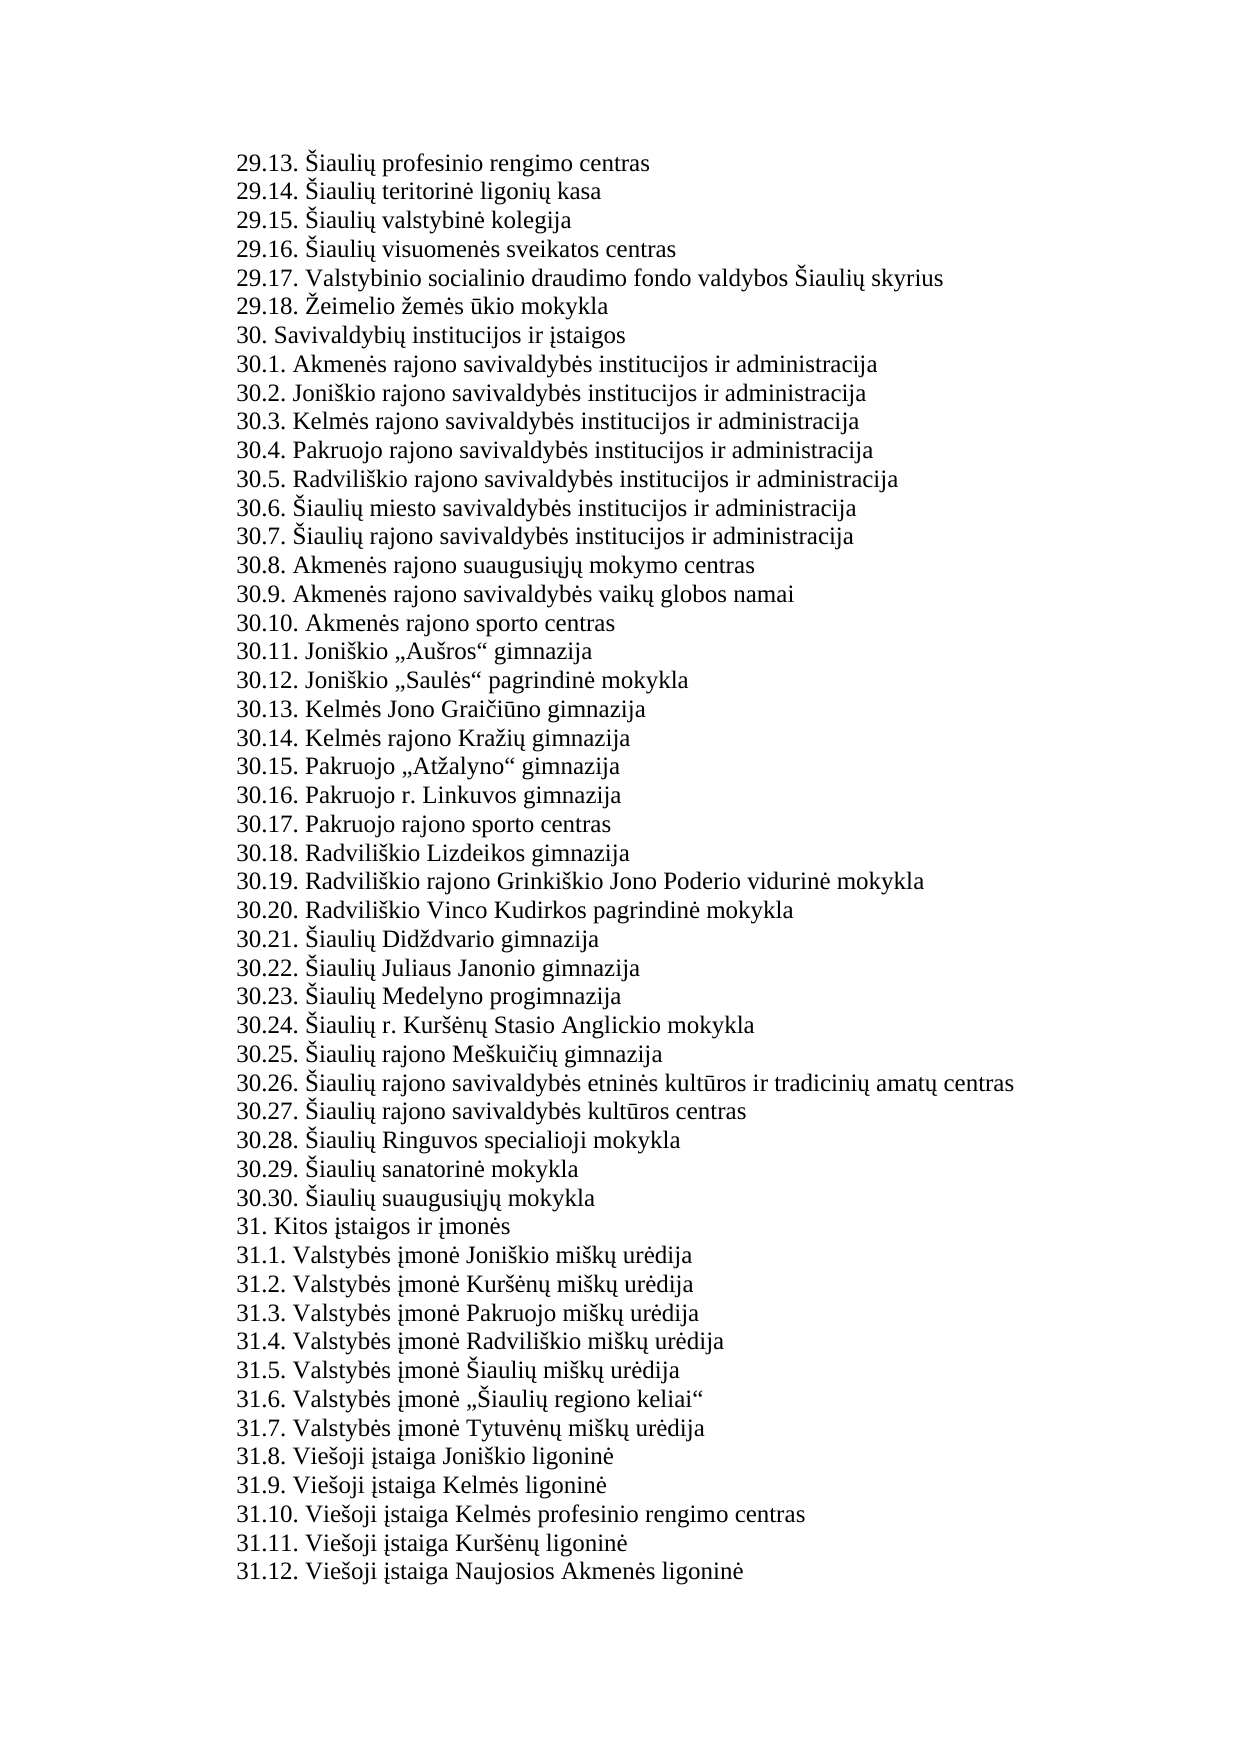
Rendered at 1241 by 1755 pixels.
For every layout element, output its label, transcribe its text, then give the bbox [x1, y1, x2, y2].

text 31.6. Valstybės įmonė „Šiaulių regiono keliai“ [177, 1384, 1181, 1413]
text 29.14. Šiaulių teritorinė ligonių kasa [177, 176, 1181, 205]
text 31.12. Viešoji įstaiga Naujosios Akmenės ligoninė [177, 1556, 1181, 1585]
text 30.25. Šiaulių rajono Meškuičių gimnazija [177, 1039, 1181, 1068]
text 30.5. Radviliškio rajono savivaldybės institucijos ir administracija [177, 464, 1181, 493]
text 31.3. Valstybės įmonė Pakruojo miškų urėdija [177, 1298, 1181, 1326]
text 30.6. Šiaulių miesto savivaldybės institucijos ir administracija [177, 493, 1181, 521]
text 30.24. Šiaulių r. Kuršėnų Stasio Anglickio mokykla [177, 1010, 1181, 1039]
text 31.11. Viešoji įstaiga Kuršėnų ligoninė [177, 1528, 1181, 1556]
text 31.5. Valstybės įmonė Šiaulių miškų urėdija [177, 1355, 1181, 1384]
text 30.16. Pakruojo r. Linkuvos gimnazija [177, 780, 1181, 809]
text 30.12. Joniškio „Saulės“ pagrindinė mokykla [177, 665, 1181, 694]
text 29.15. Šiaulių valstybinė kolegija [177, 205, 1181, 234]
text 30.11. Joniškio „Aušros“ gimnazija [177, 636, 1181, 665]
text 31.1. Valstybės įmonė Joniškio miškų urėdija [177, 1240, 1181, 1269]
text 30.8. Akmenės rajono suaugusiųjų mokymo centras [177, 550, 1181, 579]
text 30.1. Akmenės rajono savivaldybės institucijos ir administracija [177, 349, 1181, 378]
text 30.13. Kelmės Jono Graičiūno gimnazija [177, 694, 1181, 723]
text 31.9. Viešoji įstaiga Kelmės ligoninė [177, 1470, 1181, 1499]
text 29.13. Šiaulių profesinio rengimo centras [177, 148, 1181, 176]
text 30.28. Šiaulių Ringuvos specialioji mokykla [177, 1125, 1181, 1154]
text 31. Kitos įstaigos ir įmonės [177, 1211, 1181, 1240]
text 30.20. Radviliškio Vinco Kudirkos pagrindinė mokykla [177, 895, 1181, 924]
text 30.22. Šiaulių Juliaus Janonio gimnazija [177, 953, 1181, 981]
text 30.2. Joniškio rajono savivaldybės institucijos ir administracija [177, 378, 1181, 406]
text 30.9. Akmenės rajono savivaldybės vaikų globos namai [177, 579, 1181, 608]
text 30.26. Šiaulių rajono savivaldybės etninės kultūros ir tradicinių amatų centras [177, 1068, 1181, 1096]
text 31.7. Valstybės įmonė Tytuvėnų miškų urėdija [177, 1413, 1181, 1441]
text 29.18. Žeimelio žemės ūkio mokykla [177, 291, 1181, 320]
text 30.17. Pakruojo rajono sporto centras [177, 809, 1181, 838]
text 29.17. Valstybinio socialinio draudimo fondo valdybos Šiaulių skyrius [177, 263, 1181, 291]
text 30.19. Radviliškio rajono Grinkiškio Jono Poderio vidurinė mokykla [177, 866, 1181, 895]
text 31.4. Valstybės įmonė Radviliškio miškų urėdija [177, 1326, 1181, 1355]
text 30.15. Pakruojo „Atžalyno“ gimnazija [177, 751, 1181, 780]
text 30.30. Šiaulių suaugusiųjų mokykla [177, 1183, 1181, 1211]
text 30.7. Šiaulių rajono savivaldybės institucijos ir administracija [177, 521, 1181, 550]
text 30.10. Akmenės rajono sporto centras [177, 608, 1181, 636]
text 30.14. Kelmės rajono Kražių gimnazija [177, 723, 1181, 751]
text 30.3. Kelmės rajono savivaldybės institucijos ir administracija [177, 406, 1181, 435]
text 31.10. Viešoji įstaiga Kelmės profesinio rengimo centras [177, 1499, 1181, 1528]
text 30.21. Šiaulių Didždvario gimnazija [177, 924, 1181, 953]
text 30.4. Pakruojo rajono savivaldybės institucijos ir administracija [177, 435, 1181, 464]
text 31.8. Viešoji įstaiga Joniškio ligoninė [177, 1441, 1181, 1470]
text 29.16. Šiaulių visuomenės sveikatos centras [177, 234, 1181, 263]
text 30. Savivaldybių institucijos ir įstaigos [177, 320, 1181, 349]
text 31.2. Valstybės įmonė Kuršėnų miškų urėdija [177, 1269, 1181, 1298]
text 30.18. Radviliškio Lizdeikos gimnazija [177, 838, 1181, 866]
text 30.27. Šiaulių rajono savivaldybės kultūros centras [177, 1096, 1181, 1125]
text 30.23. Šiaulių Medelyno progimnazija [177, 981, 1181, 1010]
text 30.29. Šiaulių sanatorinė mokykla [177, 1154, 1181, 1183]
